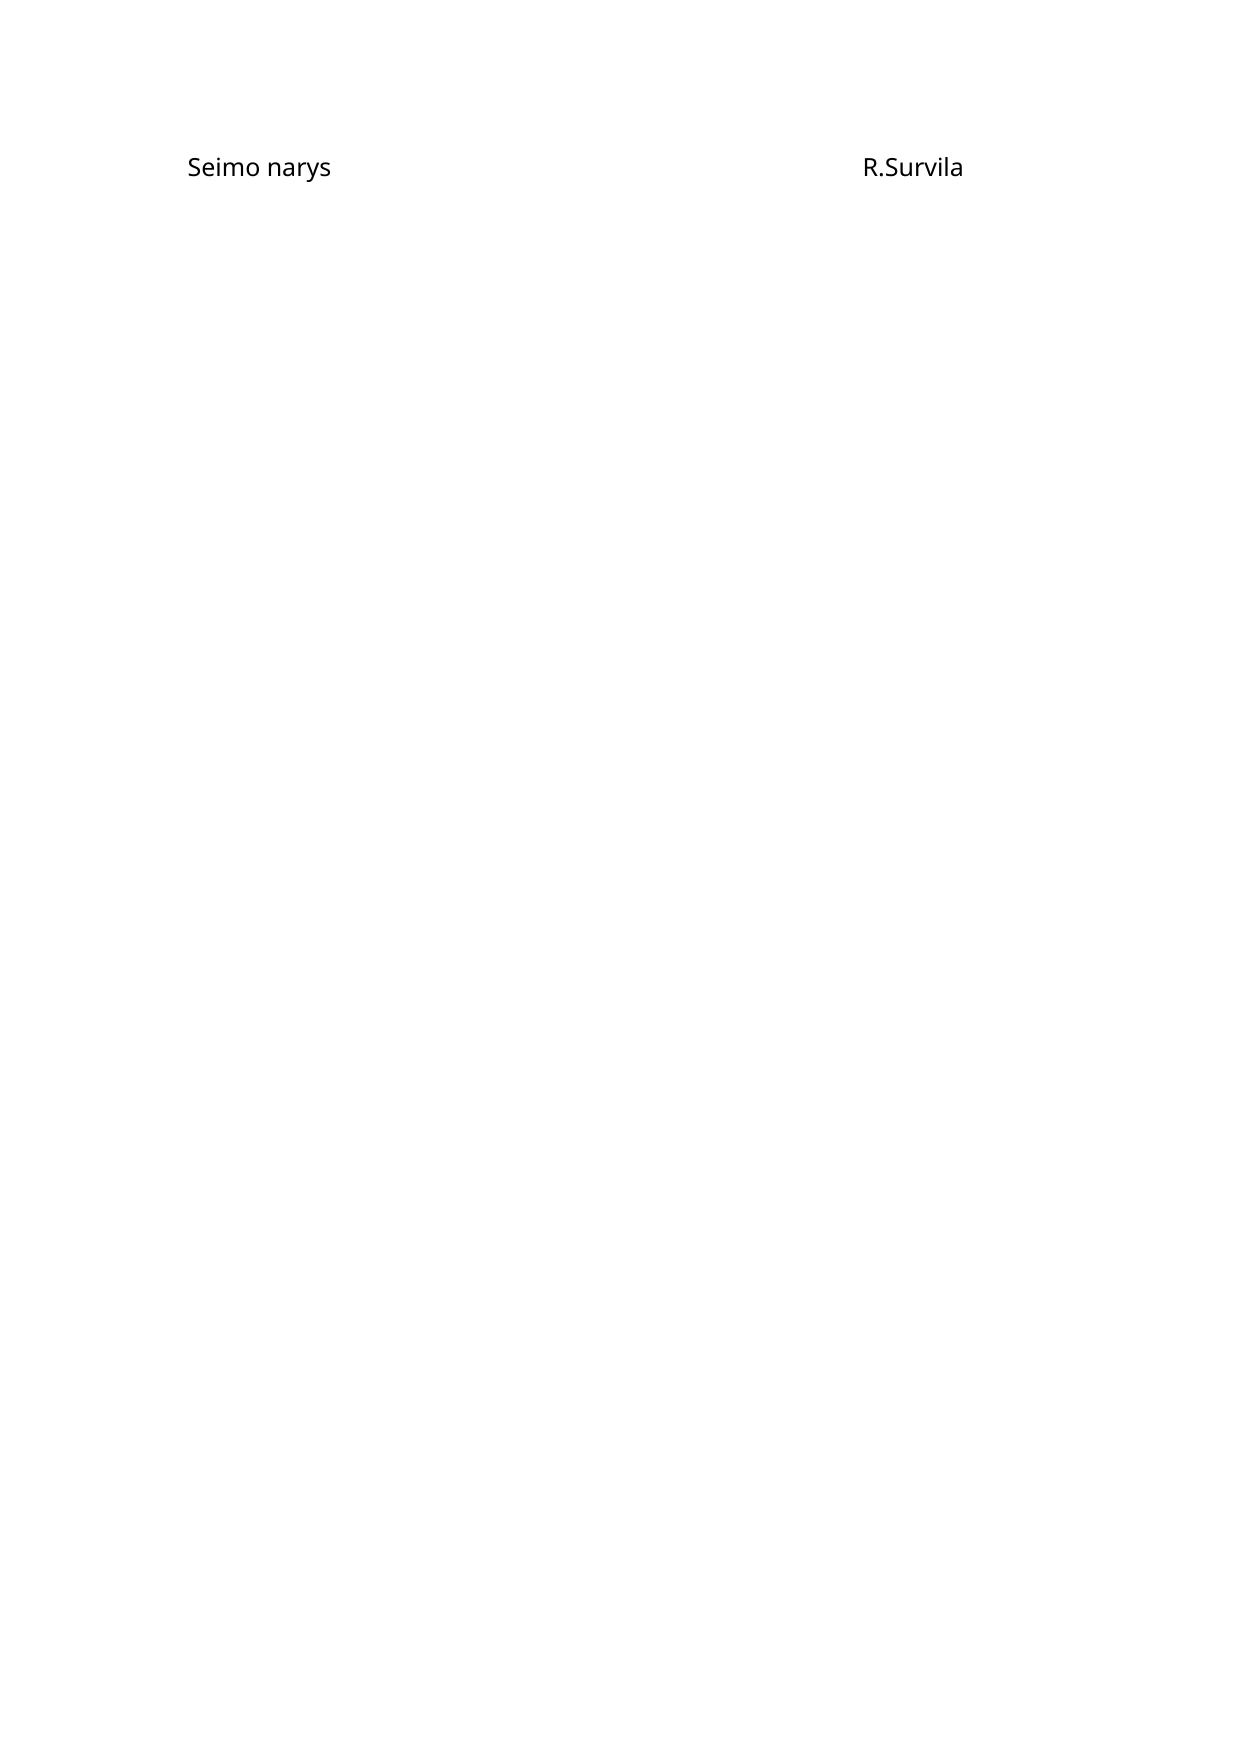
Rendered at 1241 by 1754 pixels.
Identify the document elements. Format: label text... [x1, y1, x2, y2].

text Seimo narys R.Survila [187, 150, 1053, 184]
